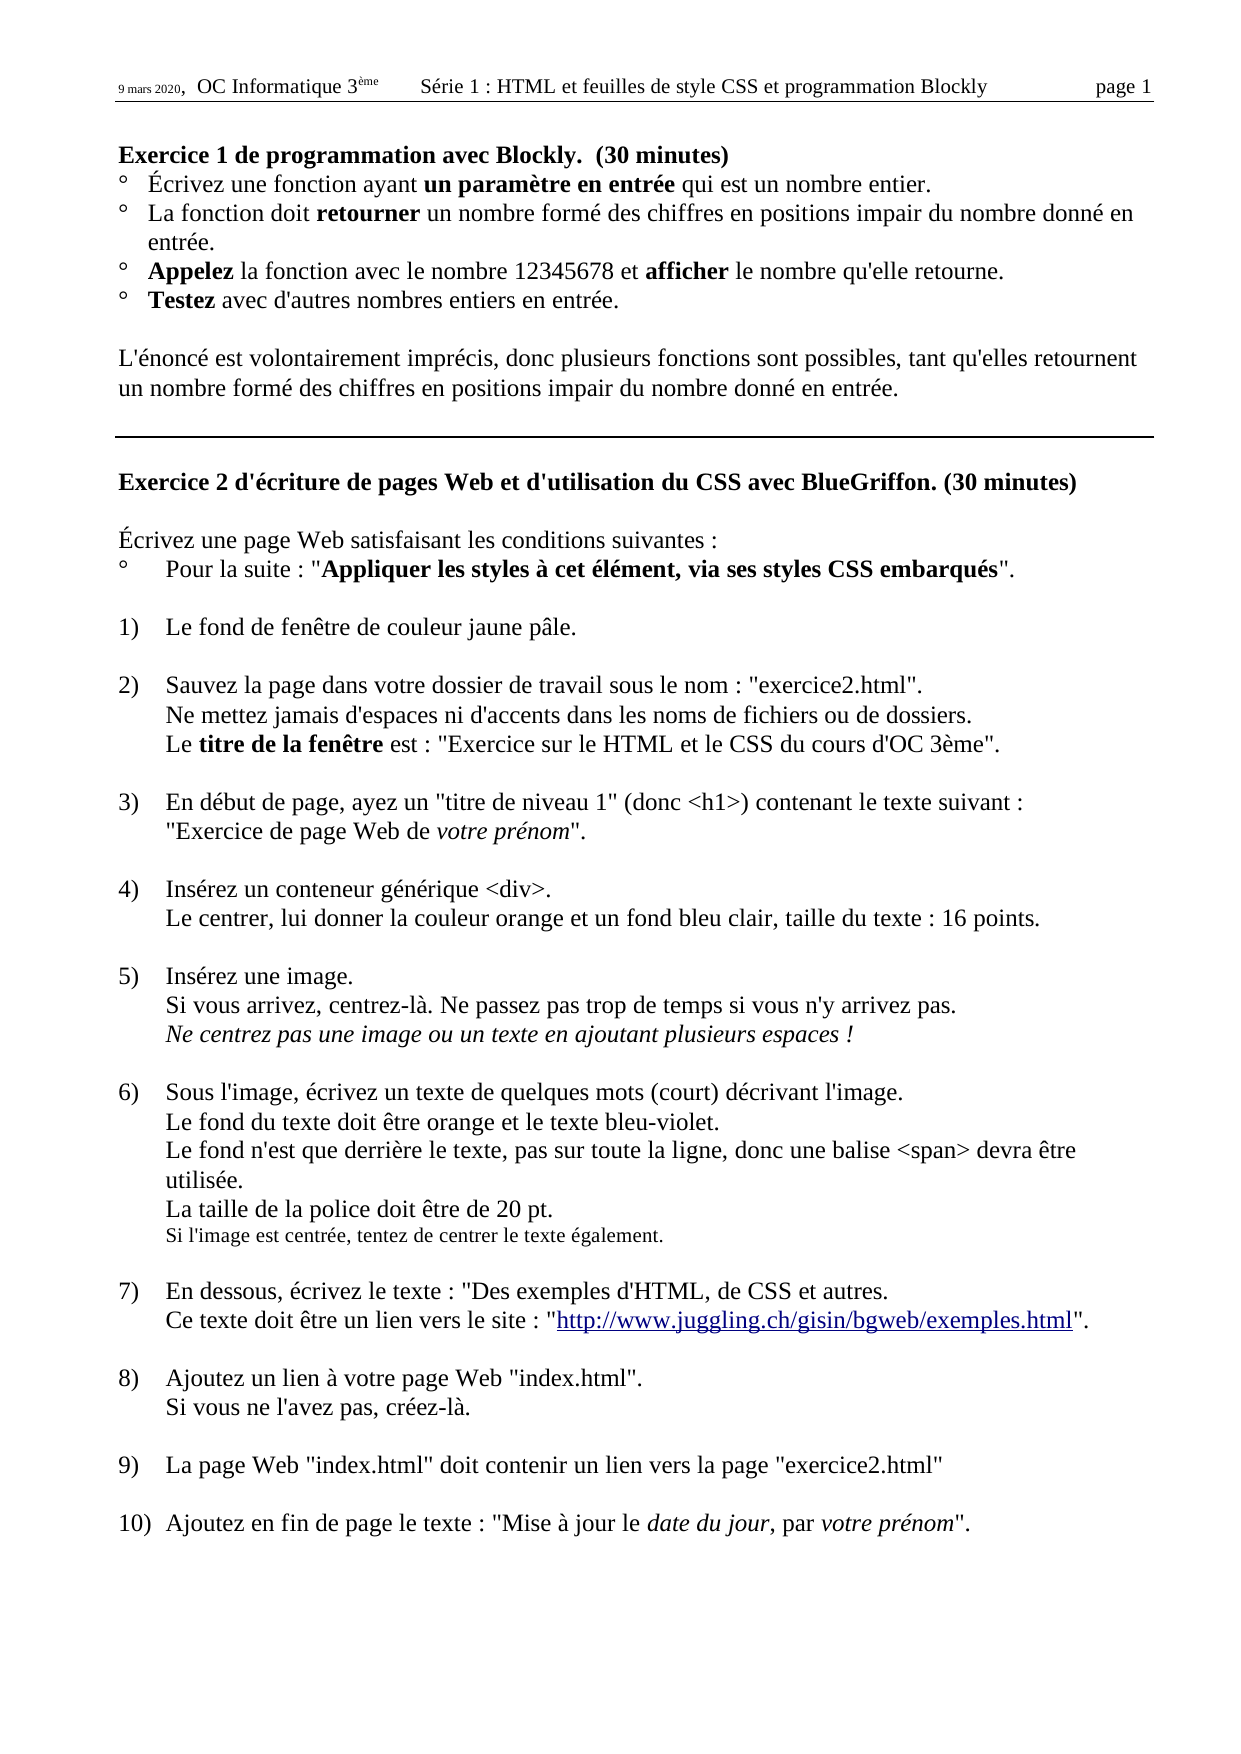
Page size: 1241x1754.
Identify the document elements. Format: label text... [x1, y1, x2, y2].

text 1) Le fond de fenêtre de couleur jaune pâle. [118, 612, 1152, 641]
text Ne centrez pas une image ou un texte en ajoutant plusieurs espaces ! [118, 1019, 1152, 1048]
text ° Testez avec d'autres nombres entiers en entrée. [118, 285, 1152, 314]
text Exercice 2 d'écriture de pages Web et d'utilisation du CSS avec BlueGriffon. (30 minutes) [118, 467, 1152, 496]
text ° Écrivez une fonction ayant un paramètre en entrée qui est un nombre entier. [118, 169, 1152, 198]
text 7) En dessous, écrivez le texte : "Des exemples d'HTML, de CSS et autres. [118, 1276, 1152, 1305]
text Écrivez une page Web satisfaisant les conditions suivantes : [118, 525, 1152, 554]
text 9) La page Web "index.html" doit contenir un lien vers la page "exercice2.html" [118, 1450, 1152, 1479]
text ° Pour la suite : "Appliquer les styles à cet élément, via ses styles CSS embarqués". [118, 554, 1152, 583]
text Si vous arrivez, centrez-là. Ne passez pas trop de temps si vous n'y arrivez pas. [118, 990, 1152, 1019]
text 6) Sous l'image, écrivez un texte de quelques mots (court) décrivant l'image. [118, 1077, 1152, 1106]
text 10) Ajoutez en fin de page le texte : "Mise à jour le date du jour, par votre prénom". [118, 1508, 1152, 1537]
text Si vous ne l'avez pas, créez-là. [118, 1392, 1152, 1421]
text Le centrer, lui donner la couleur orange et un fond bleu clair, taille du texte : 16 points. [118, 903, 1152, 932]
text ° Appelez la fonction avec le nombre 12345678 et afficher le nombre qu'elle retourne. [118, 256, 1152, 285]
text Exercice 1 de programmation avec Blockly. (30 minutes) [118, 140, 1152, 169]
text L'énoncé est volontairement imprécis, donc plusieurs fonctions sont possibles, tant qu'elles retournent un nombre formé des chiffres en positions impair du nombre donné en entrée. [118, 343, 1152, 401]
text 3) En début de page, ayez un "titre de niveau 1" (donc <h1>) contenant le texte suivant : [118, 787, 1152, 816]
text Le titre de la fenêtre est : "Exercice sur le HTML et le CSS du cours d'OC 3ème". [118, 728, 1152, 758]
text La taille de la police doit être de 20 pt. [118, 1193, 1152, 1223]
text Le fond du texte doit être orange et le texte bleu-violet. [118, 1106, 1152, 1135]
text 5) Insérez une image. [118, 961, 1152, 990]
text Le fond n'est que derrière le texte, pas sur toute la ligne, donc une balise <span> devra être utilisée. [118, 1135, 1152, 1193]
text Ne mettez jamais d'espaces ni d'accents dans les noms de fichiers ou de dossiers. [118, 699, 1152, 728]
text ° La fonction doit retourner un nombre formé des chiffres en positions impair du nombre donné en entrée. [118, 198, 1152, 256]
text 8) Ajoutez un lien à votre page Web "index.html". [118, 1363, 1152, 1392]
text Si l'image est centrée, tentez de centrer le texte également. [118, 1223, 1152, 1247]
text 2) Sauvez la page dans votre dossier de travail sous le nom : "exercice2.html". [118, 670, 1152, 699]
text Ce texte doit être un lien vers le site : "http://www.juggling.ch/gisin/bgweb/exemples.html". [118, 1305, 1152, 1334]
text 4) Insérez un conteneur générique <div>. [118, 874, 1152, 903]
text "Exercice de page Web de votre prénom". [118, 816, 1152, 845]
